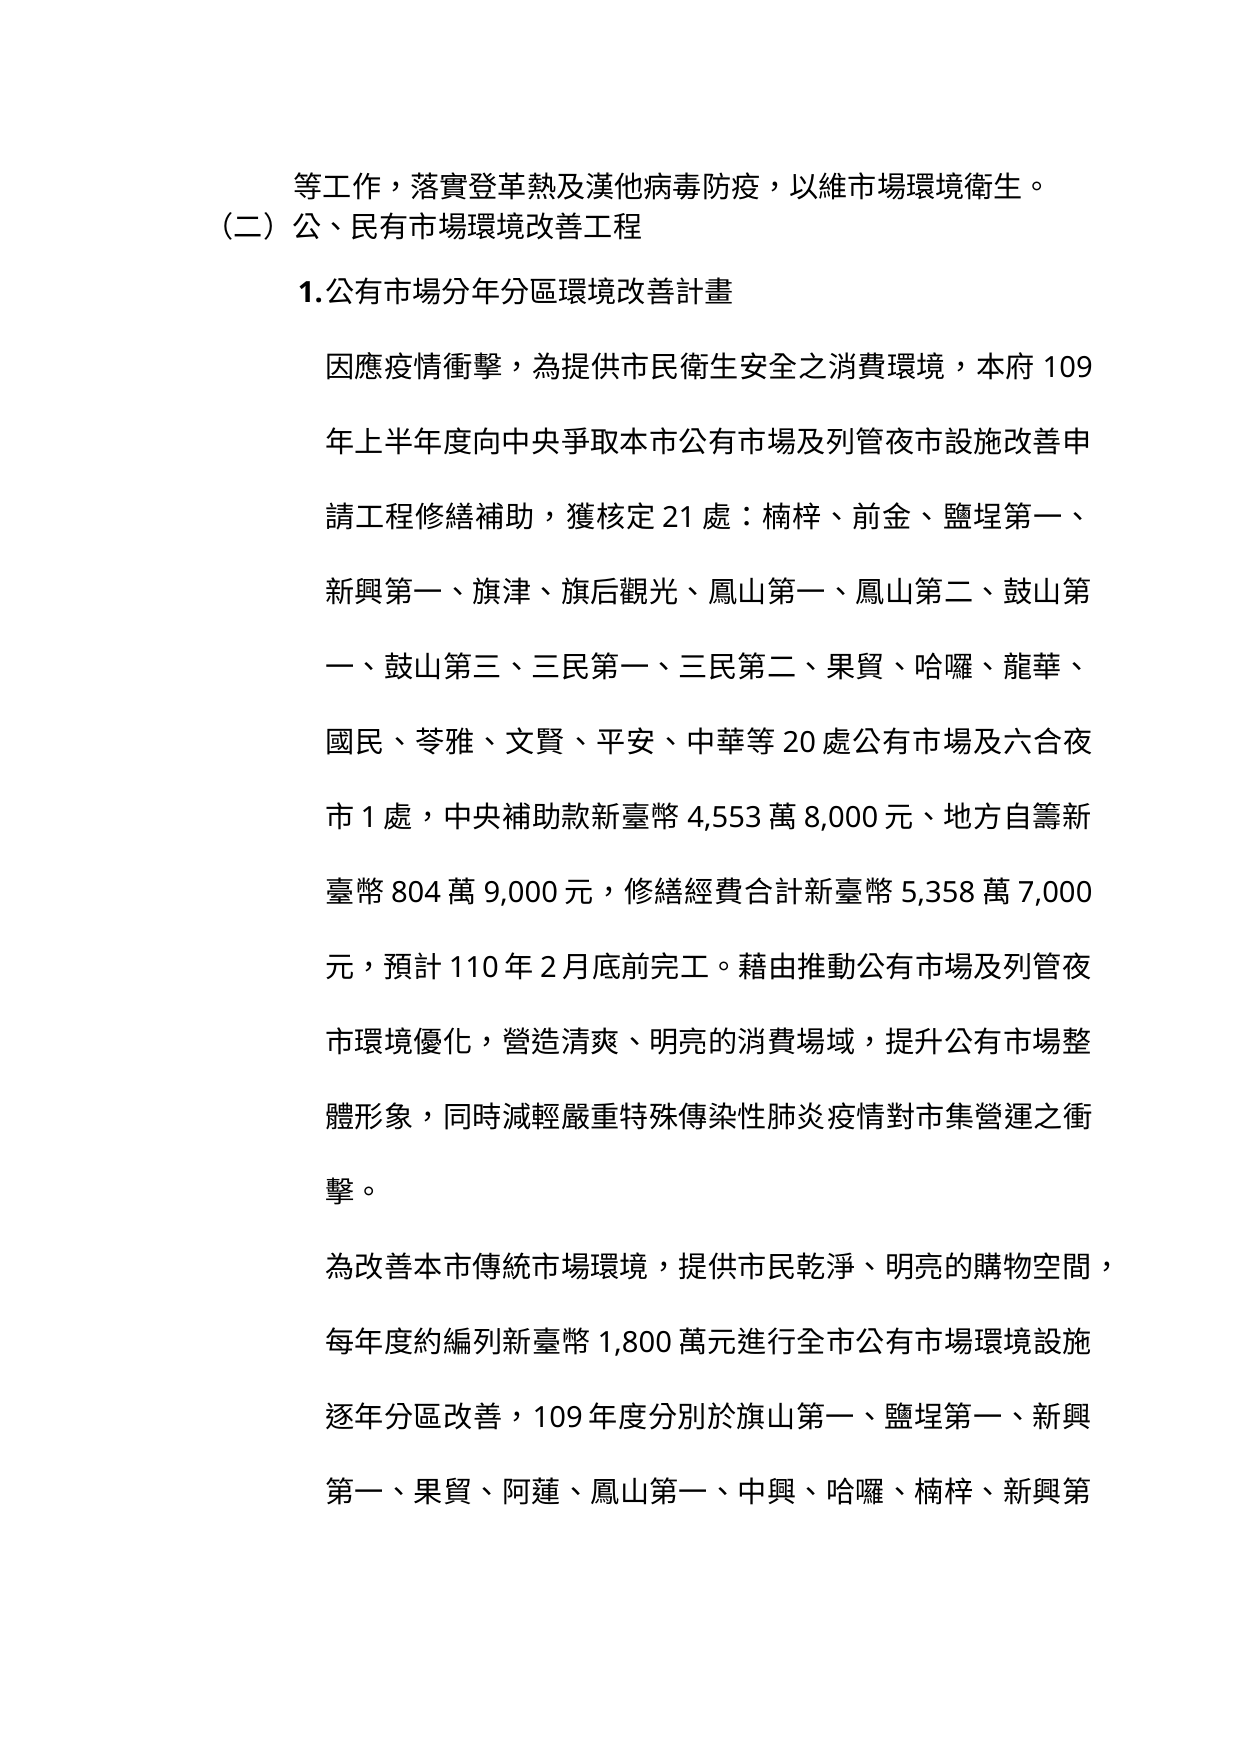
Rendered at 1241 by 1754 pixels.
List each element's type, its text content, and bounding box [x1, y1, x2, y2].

list 等工作，落實登革熱及漢他病毒防疫，以維市場環境衛生。 [293, 164, 1092, 205]
text 為改善本市傳統市場環境，提供市民乾淨、明亮的購物空間，每年度約編列新臺幣1,800萬元進行全市公有市場環境設施逐年分區改善，109年度分別於旗山第一、鹽埕第一、新興第一、果貿、阿蓮、鳳山第一、中興、哈囉、楠梓、新興第二、龍華、武廟等12處公有市場修繕，改善民眾消費環境。 [325, 1221, 1092, 1521]
text （二）公、民有市場環境改善工程 [185, 205, 1092, 246]
list 公有市場分年分區環境改善計畫 [298, 246, 1092, 321]
text 因應疫情衝擊，為提供市民衛生安全之消費環境，本府109年上半年度向中央爭取本市公有市場及列管夜市設施改善申請工程修繕補助，獲核定21處：楠梓、前金、鹽埕第一、新興第一、旗津、旗后觀光、鳳山第一、鳳山第二、鼓山第一、鼓山第三、三民第一、三民第二、果貿、哈囉、龍華、國民、苓雅、文賢、平安、中華等20處公有市場及六合夜市1處，中央補助款新臺幣4,553萬8,000元、地方自籌新臺幣804萬9,000元，修繕經費合計新臺幣5,358萬7,000元，預計110年2月底前完工。藉由推動公有市場及列管夜市環境優化，營造清爽、明亮的消費場域，提升公有市場整體形象，同時減輕嚴重特殊傳染性肺炎疫情對市集營運之衝擊。 [325, 321, 1092, 1221]
